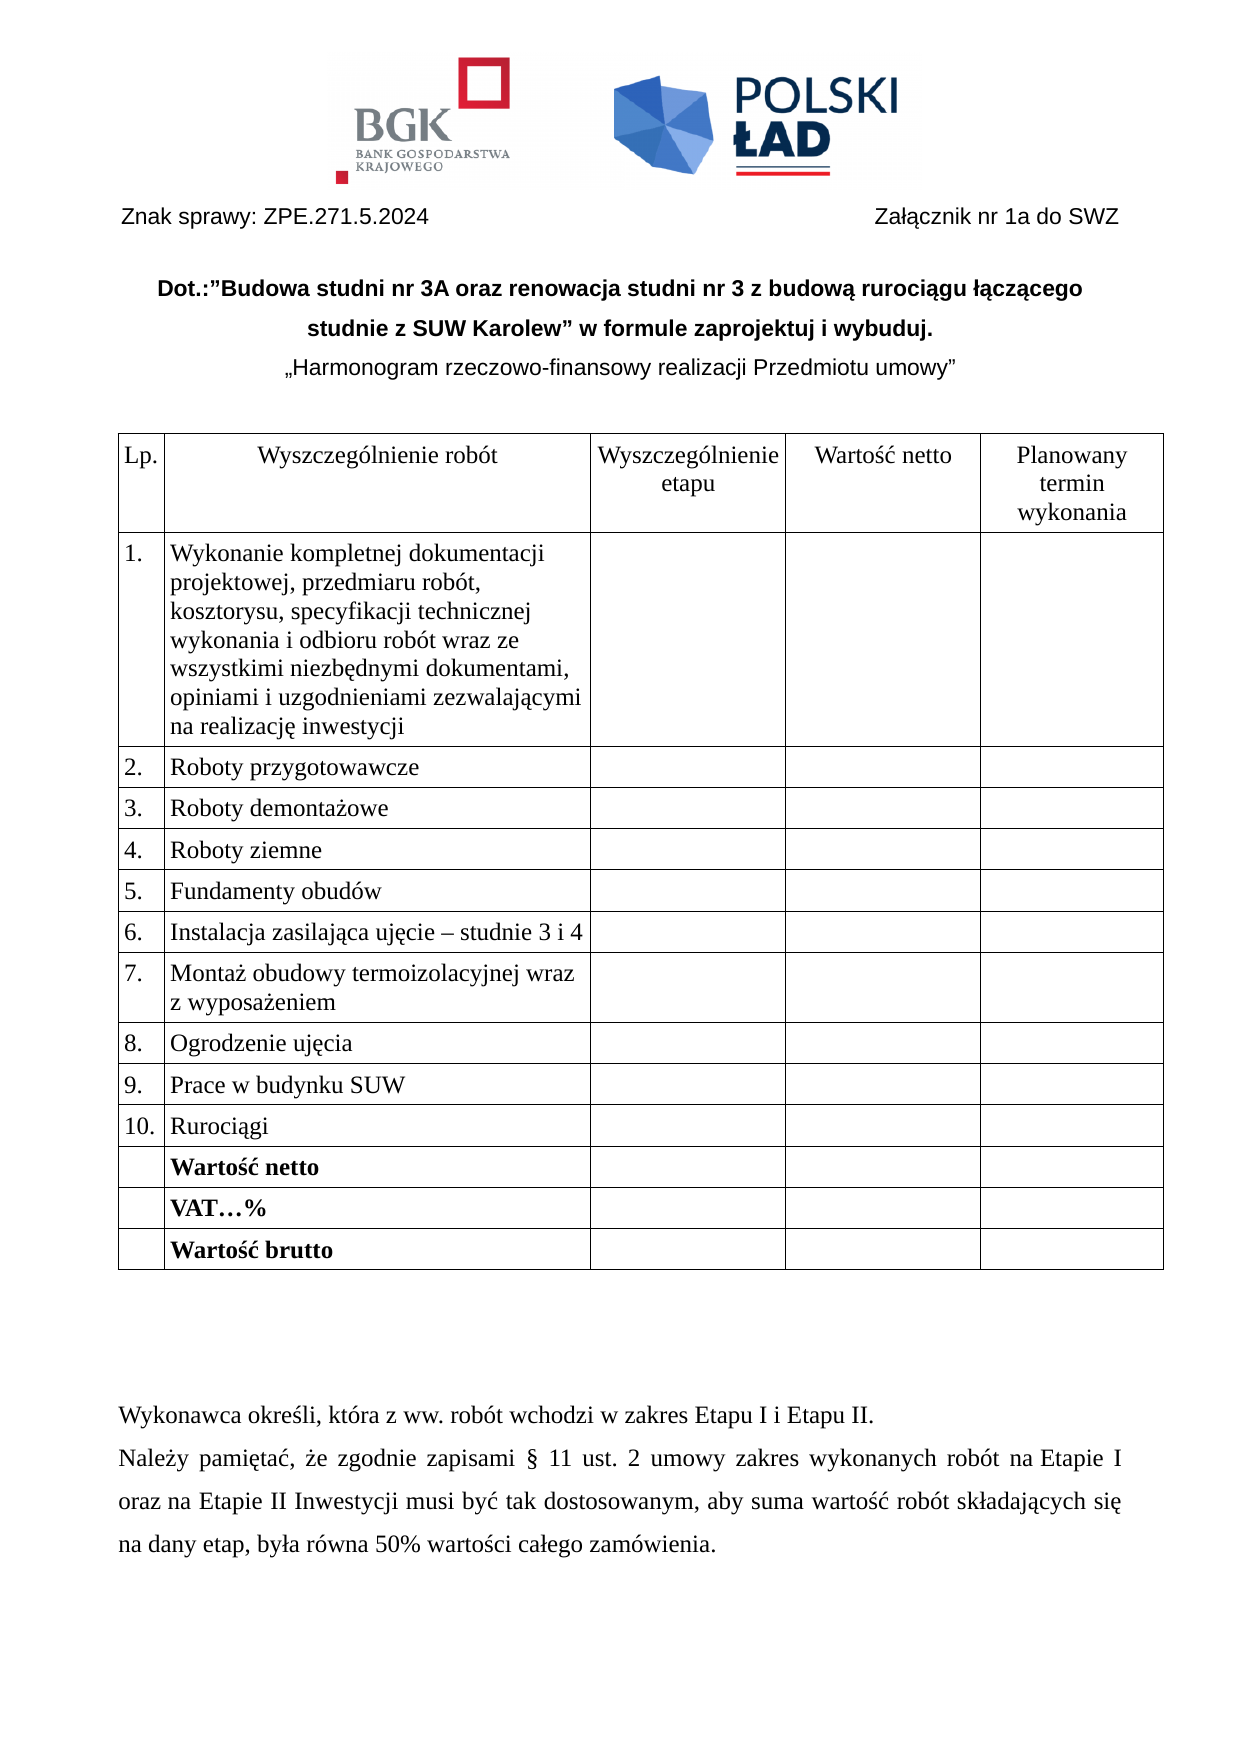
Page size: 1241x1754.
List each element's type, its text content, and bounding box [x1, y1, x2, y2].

table_cell [119, 1147, 164, 1187]
table_cell 9. [119, 1064, 164, 1104]
table_cell [981, 829, 1163, 869]
table_cell [786, 953, 980, 1022]
table_cell 6. [119, 912, 164, 952]
table_cell 10. [119, 1105, 164, 1146]
table_cell 3. [119, 788, 164, 828]
table_cell [591, 1105, 785, 1146]
table_cell [981, 1064, 1163, 1104]
table_cell [119, 1188, 164, 1228]
table_cell Roboty przygotowawcze [165, 747, 590, 787]
table_header Wyszczególnienie etapu [591, 434, 785, 532]
table_cell 4. [119, 829, 164, 869]
table_cell [786, 1229, 980, 1269]
table_cell [981, 1229, 1163, 1269]
table_header Wyszczególnienie robót [165, 434, 590, 532]
table_cell Wartość netto [165, 1147, 590, 1187]
table_cell Wartość brutto [165, 1229, 590, 1269]
table_cell Roboty demontażowe [165, 788, 590, 828]
table_header Planowany termin wykonania [981, 434, 1163, 532]
table_cell Rurociągi [165, 1105, 590, 1146]
table_cell [591, 1147, 785, 1187]
table_cell [981, 870, 1163, 911]
table_cell 1. [119, 533, 164, 746]
table_cell [981, 747, 1163, 787]
table_cell [591, 747, 785, 787]
table_cell [591, 788, 785, 828]
table_cell [786, 1188, 980, 1228]
table_cell [591, 1229, 785, 1269]
table_cell Prace w budynku SUW [165, 1064, 590, 1104]
table_cell [981, 1188, 1163, 1228]
table_cell [981, 533, 1163, 746]
text Należy pamiętać, że zgodnie zapisami § 11 ust. 2 umowy zakres wykonanych robót na Etapie I oraz na Etapie II Inwestycji musi być tak dostosowanym, aby suma wartość robót składających się na dany etap, była równa 50% wartości całego zamówienia. [118, 1443, 1122, 1558]
table_cell [981, 1023, 1163, 1063]
table_cell [981, 1147, 1163, 1187]
table_cell Fundamenty obudów [165, 870, 590, 911]
table_cell [786, 533, 980, 746]
table_cell [591, 533, 785, 746]
table_cell 7. [119, 953, 164, 1022]
table_cell [591, 912, 785, 952]
picture [327, 52, 922, 190]
table_cell [591, 1188, 785, 1228]
table_cell [981, 912, 1163, 952]
table_cell [981, 953, 1163, 1022]
table_cell [981, 788, 1163, 828]
table_cell [981, 1105, 1163, 1146]
table_cell [786, 870, 980, 911]
table_cell 2. [119, 747, 164, 787]
table_cell [591, 1023, 785, 1063]
text „Harmonogram rzeczowo-finansowy realizacji Przedmiotu umowy” [118, 354, 1122, 380]
table_cell [786, 829, 980, 869]
text Wykonawca określi, która z ww. robót wchodzi w zakres Etapu I i Etapu II. [118, 1400, 1122, 1428]
table_cell 5. [119, 870, 164, 911]
table_cell [786, 1105, 980, 1146]
table_cell [786, 1064, 980, 1104]
table_cell 8. [119, 1023, 164, 1063]
text Dot.:”Budowa studni nr 3A oraz renowacja studni nr 3 z budową rurociągu łączącego studnie z SUW Karolew” w formule zaprojektuj i wybuduj. [118, 275, 1122, 341]
table_cell [786, 912, 980, 952]
table_cell VAT…% [165, 1188, 590, 1228]
table_cell [786, 747, 980, 787]
table_cell Montaż obudowy termoizolacyjnej wraz z wyposażeniem [165, 953, 590, 1022]
table_header Lp. [119, 434, 164, 532]
table_cell Roboty ziemne [165, 829, 590, 869]
table_cell [591, 870, 785, 911]
text Znak sprawy: ZPE.271.5.2024 Załącznik nr 1a do SWZ [118, 118, 1122, 229]
table_cell Wykonanie kompletnej dokumentacji projektowej, przedmiaru robót, kosztorysu, specyfikacji technicznej wykonania i odbioru robót wraz ze wszystkimi niezbędnymi dokumentami, opiniami i uzgodnieniami zezwalającymi na realizację inwestycji [165, 533, 590, 746]
table_cell [786, 1147, 980, 1187]
table_cell [119, 1229, 164, 1269]
table_cell [786, 788, 980, 828]
table_cell [591, 953, 785, 1022]
table_cell [591, 829, 785, 869]
table_cell Instalacja zasilająca ujęcie – studnie 3 i 4 [165, 912, 590, 952]
table_cell [591, 1064, 785, 1104]
table_cell [786, 1023, 980, 1063]
table_header Wartość netto [786, 434, 980, 532]
table_cell Ogrodzenie ujęcia [165, 1023, 590, 1063]
